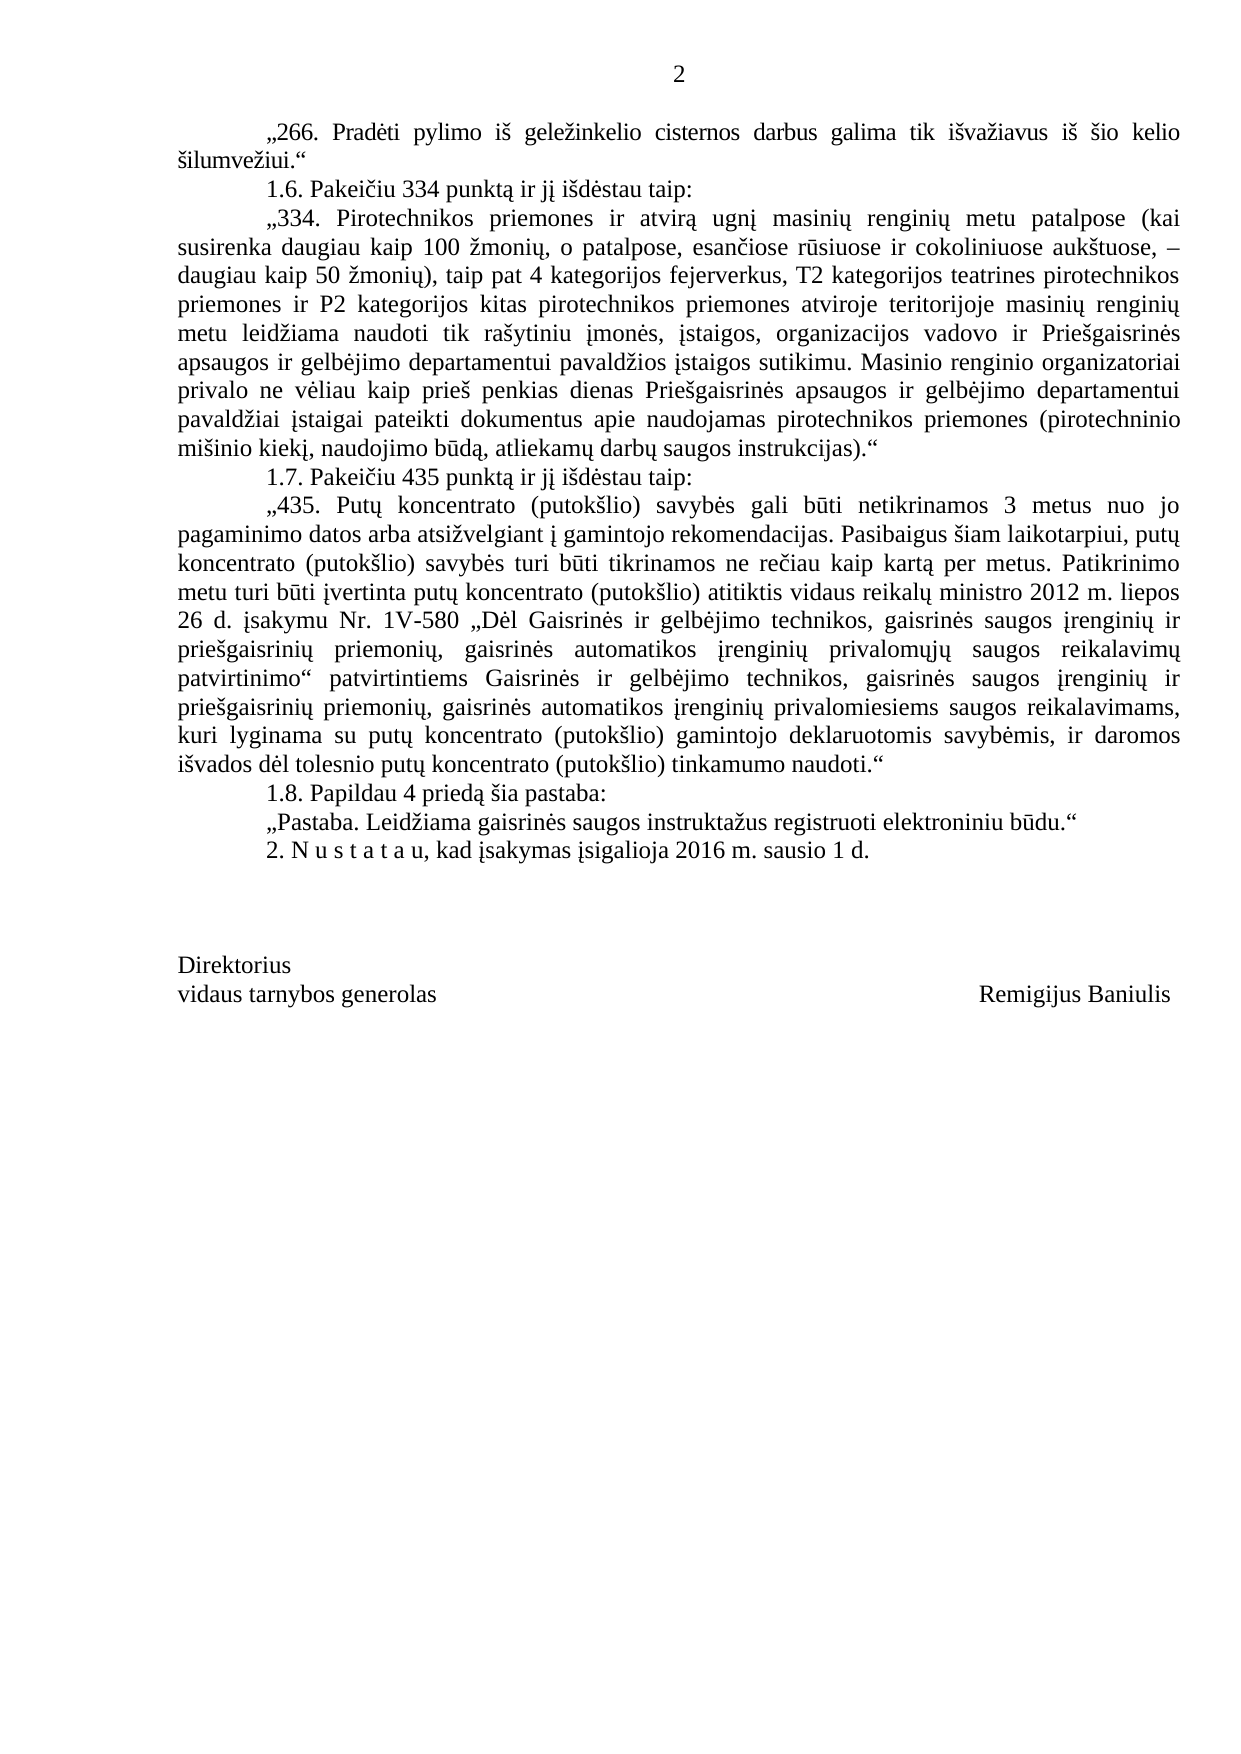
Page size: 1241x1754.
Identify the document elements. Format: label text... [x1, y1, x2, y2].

text vidaus tarnybos generolas Remigijus Baniulis [177, 979, 1181, 1008]
text „266. Pradėti pylimo iš geležinkelio cisternos darbus galima tik išvažiavus iš šio kelio šilumvežiui.“ [177, 117, 1181, 174]
text 1.8. Papildau 4 priedą šia pastaba: [177, 778, 1181, 807]
text 1.6. Pakeičiu 334 punktą ir jį išdėstau taip: [177, 174, 1181, 203]
text Direktorius [177, 950, 1181, 979]
text 1.7. Pakeičiu 435 punktą ir jį išdėstau taip: [177, 462, 1181, 490]
text 2. N u s t a t a u, kad įsakymas įsigalioja 2016 m. sausio 1 d. [177, 835, 1181, 864]
text „334. Pirotechnikos priemones ir atvirą ugnį masinių renginių metu patalpose (kai susirenka daugiau kaip 100 žmonių, o patalpose, esančiose rūsiuose ir cokoliniuose aukštuose, – daugiau kaip 50 žmonių), taip pat 4 kategorijos fejerverkus, T2 kategorijos teatrines pirotechnikos priemones ir P2 kategorijos kitas pirotechnikos priemones atviroje teritorijoje masinių renginių metu leidžiama naudoti tik rašytiniu įmonės, įstaigos, organizacijos vadovo ir Priešgaisrinės apsaugos ir gelbėjimo departamentui pavaldžios įstaigos sutikimu. Masinio renginio organizatoriai privalo ne vėliau kaip prieš penkias dienas Priešgaisrinės apsaugos ir gelbėjimo departamentui pavaldžiai įstaigai pateikti dokumentus apie naudojamas pirotechnikos priemones (pirotechninio mišinio kiekį, naudojimo būdą, atliekamų darbų saugos instrukcijas).“ [177, 203, 1181, 462]
text „435. Putų koncentrato (putokšlio) savybės gali būti netikrinamos 3 metus nuo jo pagaminimo datos arba atsižvelgiant į gamintojo rekomendacijas. Pasibaigus šiam laikotarpiui, putų koncentrato (putokšlio) savybės turi būti tikrinamos ne rečiau kaip kartą per metus. Patikrinimo metu turi būti įvertinta putų koncentrato (putokšlio) atitiktis vidaus reikalų ministro 2012 m. liepos 26 d. įsakymu Nr. 1V-580 „Dėl Gaisrinės ir gelbėjimo technikos, gaisrinės saugos įrenginių ir priešgaisrinių priemonių, gaisrinės automatikos įrenginių privalomųjų saugos reikalavimų patvirtinimo“ patvirtintiems Gaisrinės ir gelbėjimo technikos, gaisrinės saugos įrenginių ir priešgaisrinių priemonių, gaisrinės automatikos įrenginių privalomiesiems saugos reikalavimams, kuri lyginama su putų koncentrato (putokšlio) gamintojo deklaruotomis savybėmis, ir daromos išvados dėl tolesnio putų koncentrato (putokšlio) tinkamumo naudoti.“ [177, 490, 1181, 778]
text „Pastaba. Leidžiama gaisrinės saugos instruktažus registruoti elektroniniu būdu.“ [177, 807, 1181, 835]
